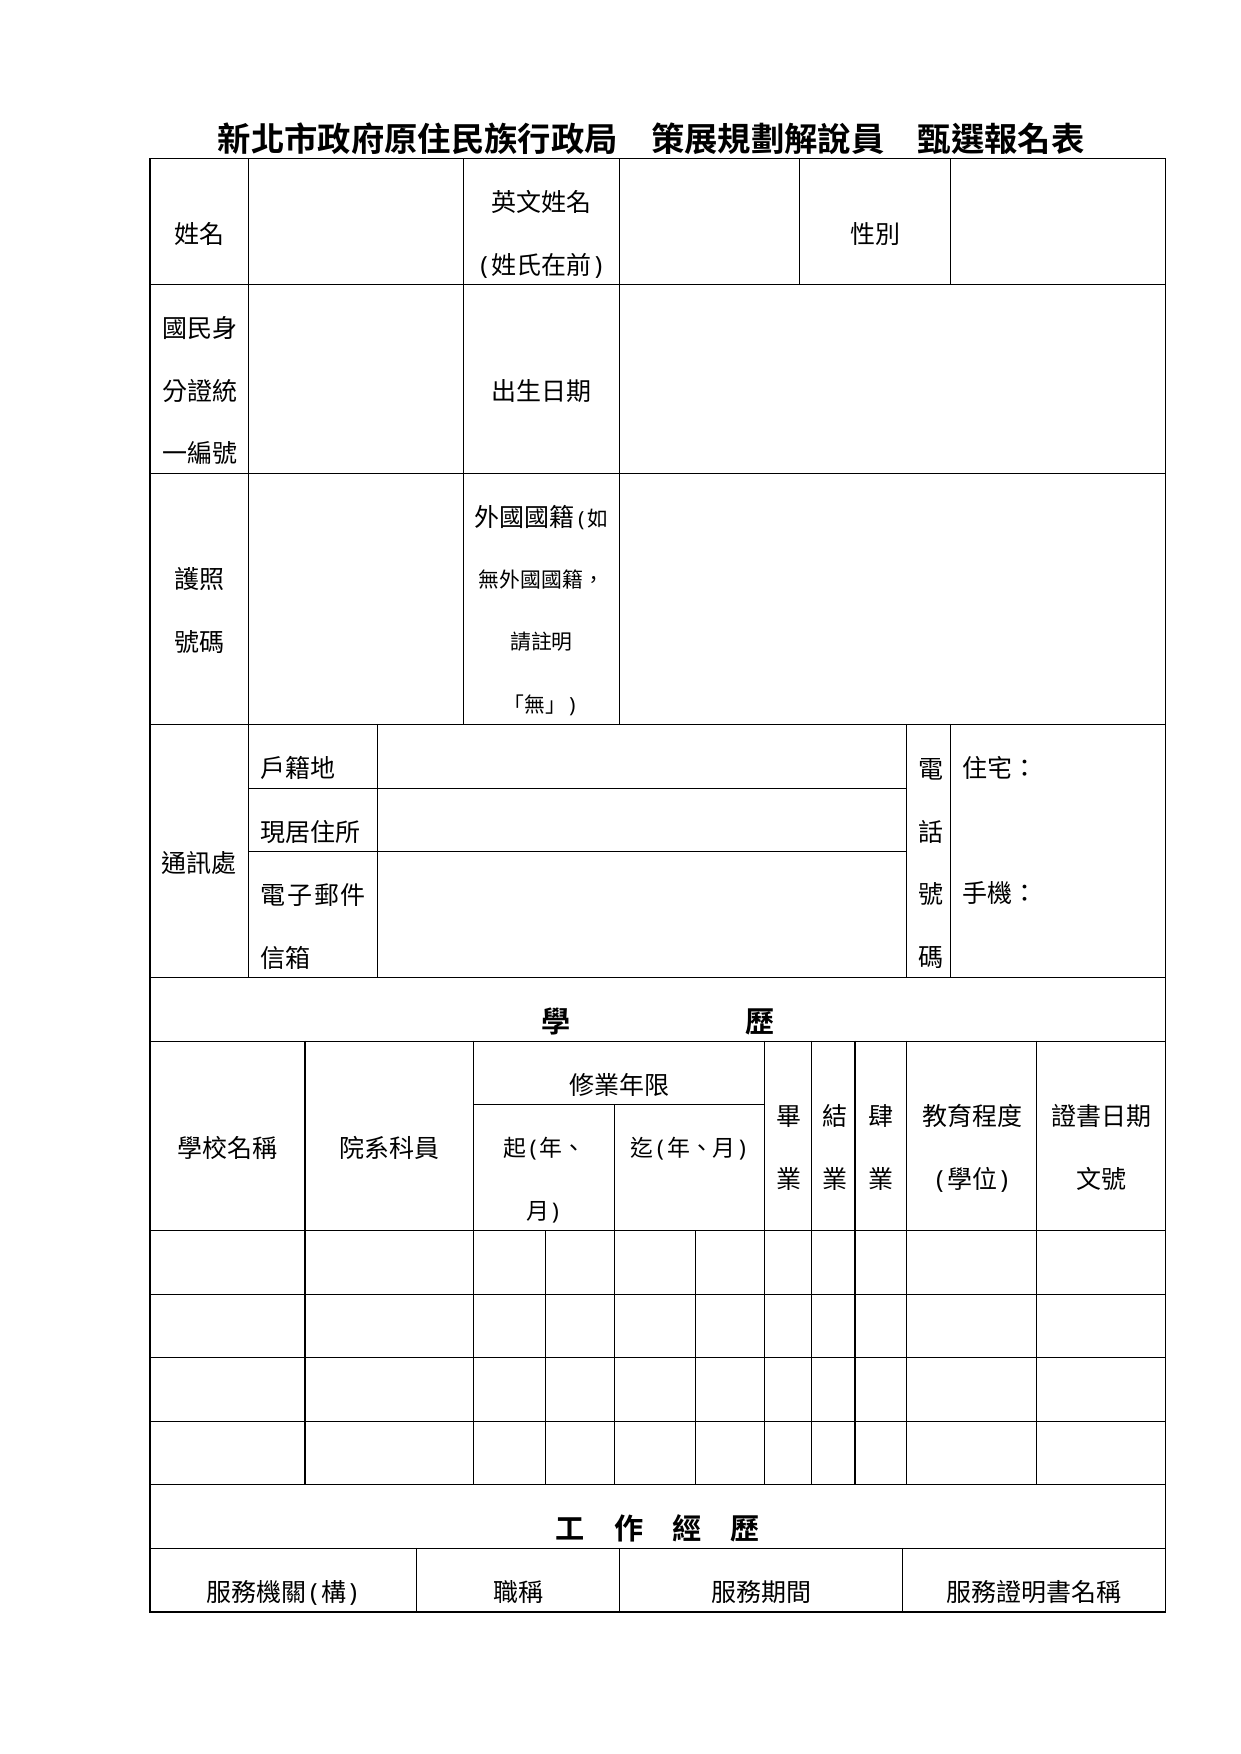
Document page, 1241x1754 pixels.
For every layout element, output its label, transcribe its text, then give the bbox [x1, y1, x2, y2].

table_cell 電話號碼 [907, 725, 950, 977]
table_cell [765, 1295, 811, 1357]
table_cell 畢業 [765, 1042, 811, 1230]
table_cell [546, 1231, 614, 1294]
table_cell [546, 1422, 614, 1484]
table_cell [765, 1231, 811, 1294]
table_header [249, 159, 463, 284]
table_cell [907, 1231, 1036, 1294]
table_cell 學校名稱 [151, 1042, 304, 1230]
table_cell [615, 1358, 695, 1421]
table_cell [1037, 1422, 1165, 1484]
table_cell [1037, 1231, 1165, 1294]
table_cell [151, 1358, 304, 1421]
table_cell 肆業 [856, 1042, 906, 1230]
table_cell [474, 1231, 545, 1294]
text 新北市政府原住民族行政局 策展規劃解說員 甄選報名表 [150, 96, 1152, 158]
table_cell [151, 1231, 304, 1294]
table_cell [812, 1358, 854, 1421]
table_cell 護照 號碼 [151, 474, 248, 724]
table_cell 學 歷 [151, 978, 1165, 1041]
table_cell [620, 474, 1165, 724]
table_cell 住宅： 手機： [951, 725, 1165, 977]
table_cell 戶籍地 [249, 725, 377, 787]
table_cell [474, 1295, 545, 1357]
table_cell [620, 285, 1165, 473]
table_cell 結 業 [812, 1042, 854, 1230]
table_cell [907, 1422, 1036, 1484]
table_cell [151, 1295, 304, 1357]
table_cell 證書日期文號 [1037, 1042, 1165, 1230]
table_cell [856, 1358, 906, 1421]
table_cell 通訊處 [151, 725, 248, 977]
table_cell [1037, 1358, 1165, 1421]
table_cell [1037, 1295, 1165, 1357]
table_cell 職稱 [417, 1549, 619, 1611]
table_cell 工 作 經 歷 [151, 1485, 1165, 1548]
table_cell [474, 1358, 545, 1421]
table_cell 國民身分證統一編號 [151, 285, 248, 473]
table_cell [696, 1295, 764, 1357]
table_cell 迄(年、月) [615, 1105, 764, 1230]
table_header [951, 159, 1165, 284]
table_cell 起(年、月) [474, 1105, 614, 1230]
table_cell [151, 1422, 304, 1484]
table_header 英文姓名 (姓氏在前) [464, 159, 619, 284]
table_cell 服務期間 [620, 1549, 902, 1611]
table_cell [907, 1295, 1036, 1357]
table_cell 電子郵件信箱 [249, 852, 377, 977]
table_header 姓名 [151, 159, 248, 284]
table_header [620, 159, 799, 284]
table_cell [378, 725, 906, 787]
table_cell [856, 1422, 906, 1484]
table_cell [546, 1358, 614, 1421]
table_cell [696, 1358, 764, 1421]
table_cell [249, 285, 463, 473]
table_cell [812, 1231, 854, 1294]
table_cell [765, 1358, 811, 1421]
table_cell [306, 1295, 473, 1357]
table_cell [856, 1295, 906, 1357]
table_cell [856, 1231, 906, 1294]
table_cell [812, 1295, 854, 1357]
table_cell [907, 1358, 1036, 1421]
table_cell 院系科員 [306, 1042, 473, 1230]
table_cell [378, 789, 906, 851]
table_cell [474, 1422, 545, 1484]
table_cell [306, 1231, 473, 1294]
table_cell [615, 1295, 695, 1357]
table_cell [306, 1422, 473, 1484]
table_cell [306, 1358, 473, 1421]
table_cell [615, 1422, 695, 1484]
table_cell [546, 1295, 614, 1357]
table_cell 現居住所 [249, 789, 377, 851]
table_cell 外國國籍(如無外國國籍，請註明「無」) [464, 474, 619, 724]
table_cell 服務證明書名稱 [903, 1549, 1165, 1611]
table_cell 修業年限 [474, 1042, 764, 1104]
table_cell [765, 1422, 811, 1484]
table_cell [378, 852, 906, 977]
table_cell 教育程度(學位) [907, 1042, 1036, 1230]
table_cell [615, 1231, 695, 1294]
table_cell [249, 474, 463, 724]
table_cell [812, 1422, 854, 1484]
table_cell [696, 1422, 764, 1484]
table_cell 出生日期 [464, 285, 619, 473]
table_cell [696, 1231, 764, 1294]
table_cell 服務機關(構) [151, 1549, 416, 1611]
table_header 性別 [800, 159, 950, 284]
